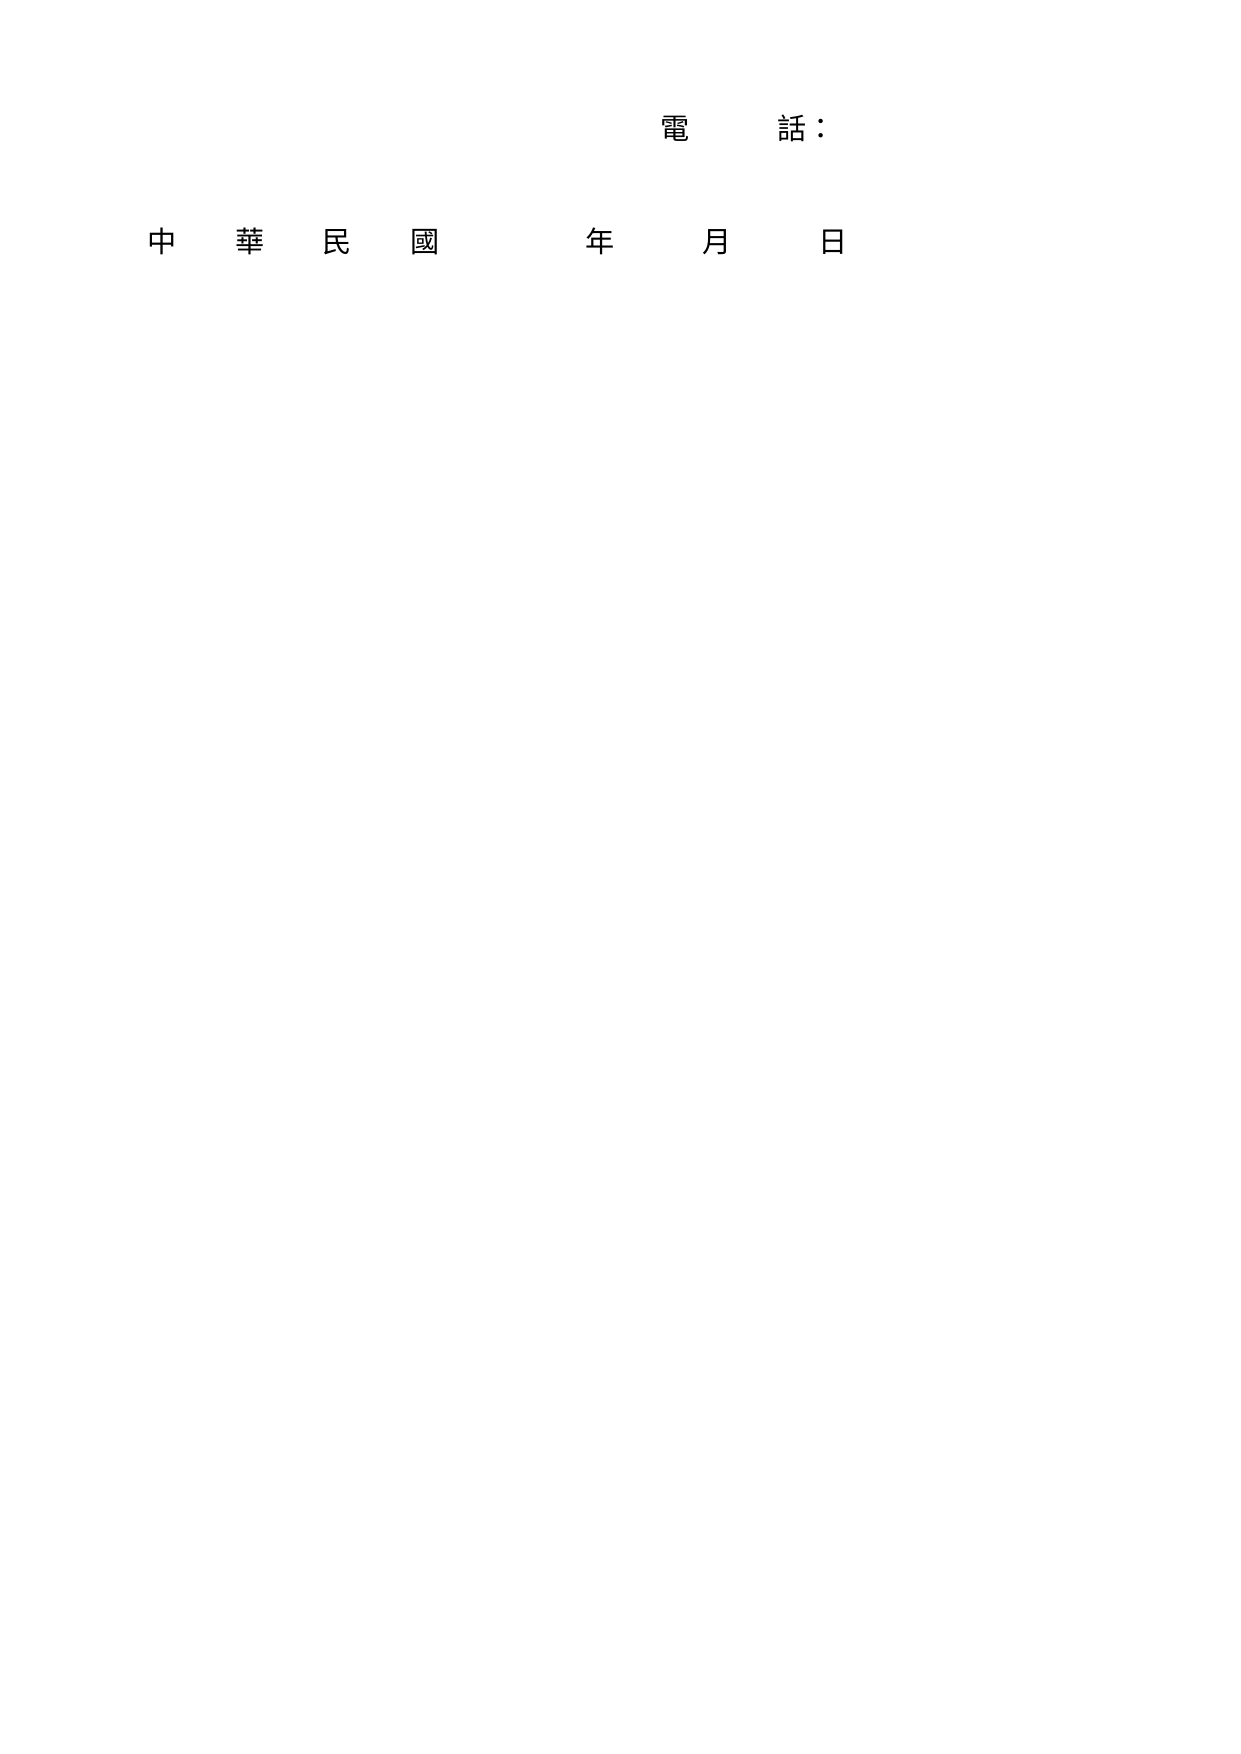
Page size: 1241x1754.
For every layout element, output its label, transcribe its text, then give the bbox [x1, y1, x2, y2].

text 電 話： [660, 89, 1092, 164]
text 中 華 民 國 年 月 日 [148, 202, 1092, 277]
